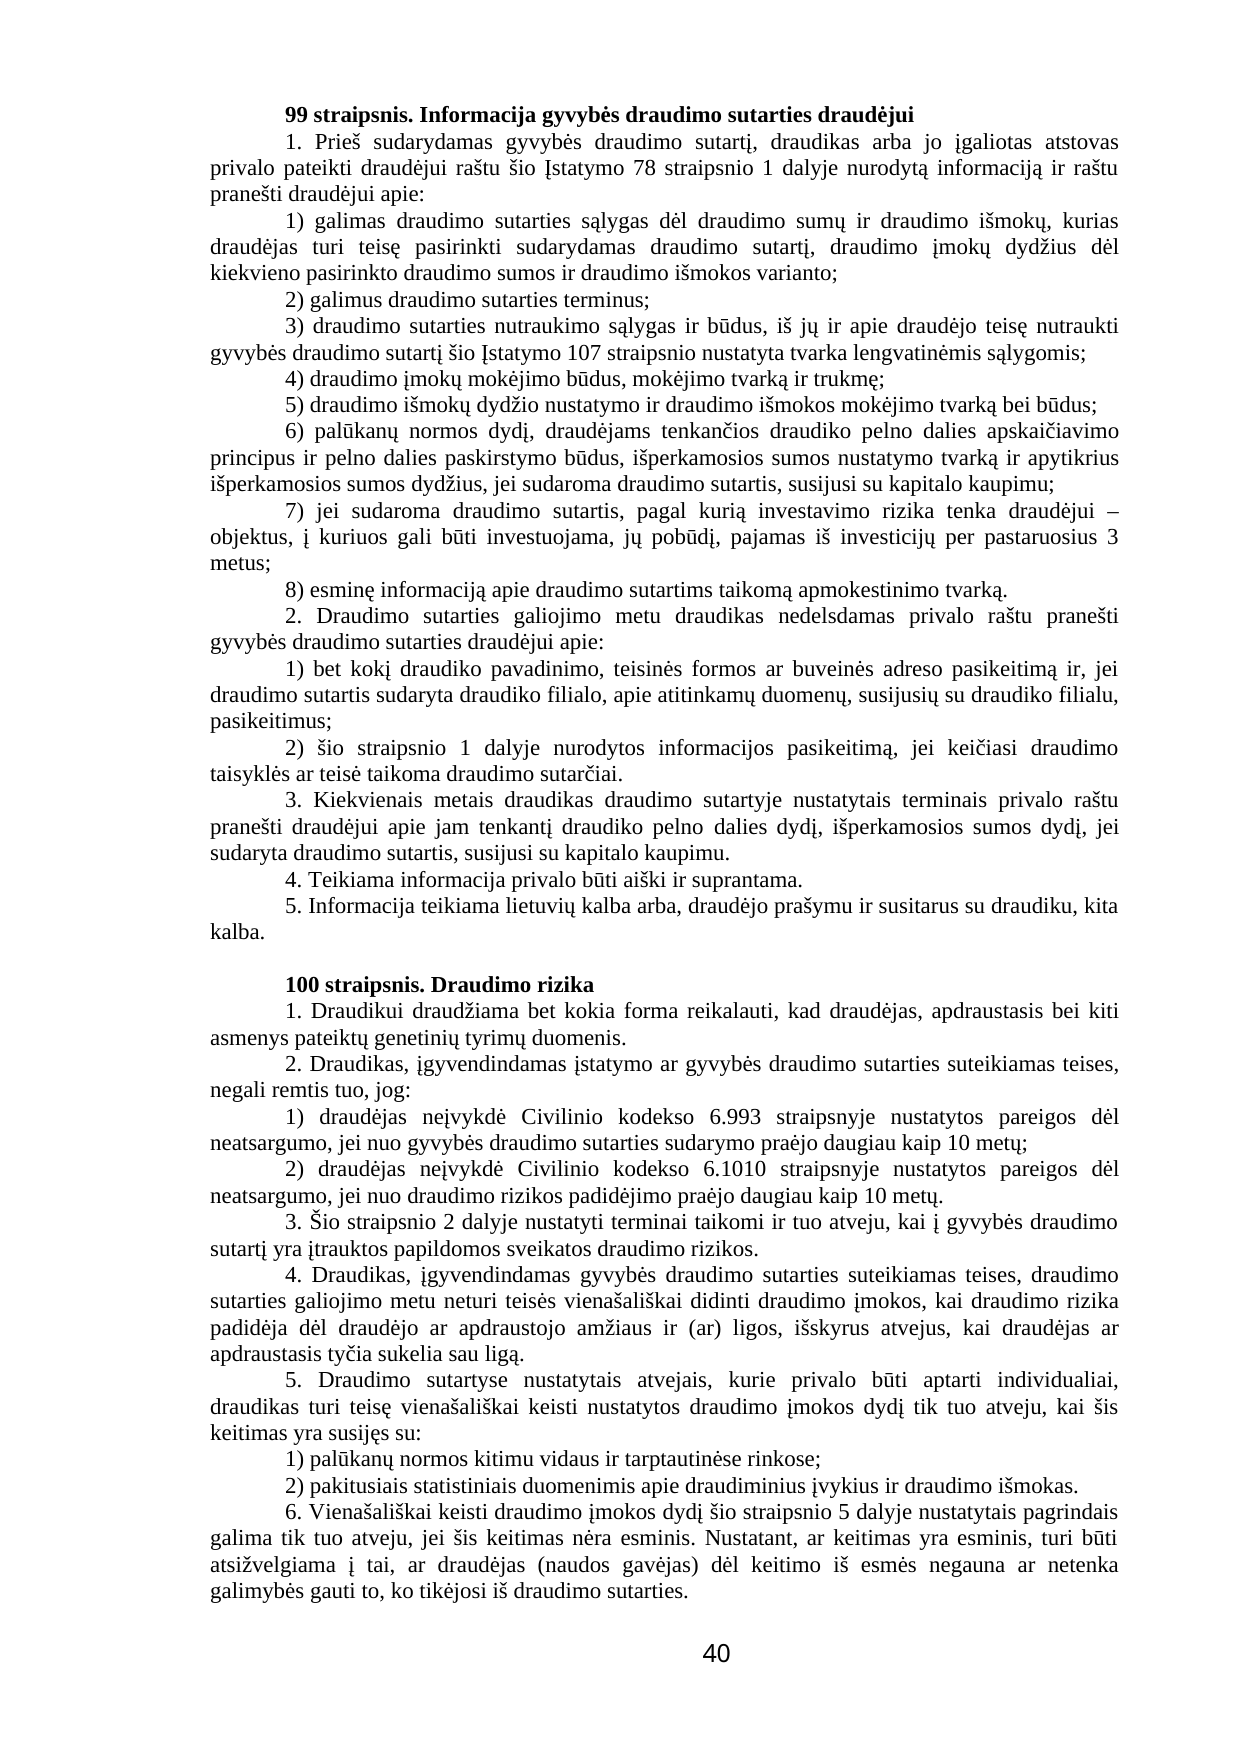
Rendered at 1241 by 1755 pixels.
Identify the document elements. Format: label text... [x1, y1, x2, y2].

text 5. Informacija teikiama lietuvių kalba arba, draudėjo prašymu ir susitarus su draudiku, kita kalba. [210, 892, 1120, 945]
text 1) bet kokį draudiko pavadinimo, teisinės formos ar buveinės adreso pasikeitimą ir, jei draudimo sutartis sudaryta draudiko filialo, apie atitinkamų duomenų, susijusių su draudiko filialu, pasikeitimus; [210, 655, 1120, 734]
subtitle 99 straipsnis. Informacija gyvybės draudimo sutarties draudėjui [210, 101, 1120, 128]
text 3. Šio straipsnio 2 dalyje nustatyti terminai taikomi ir tuo atveju, kai į gyvybės draudimo sutartį yra įtrauktos papildomos sveikatos draudimo rizikos. [210, 1208, 1120, 1261]
text 8) esminę informaciją apie draudimo sutartims taikomą apmokestinimo tvarką. [210, 576, 1120, 602]
text 1. Prieš sudarydamas gyvybės draudimo sutartį, draudikas arba jo įgaliotas atstovas privalo pateikti draudėjui raštu šio Įstatymo 78 straipsnio 1 dalyje nurodytą informaciją ir raštu pranešti draudėjui apie: [210, 128, 1120, 207]
text 2) draudėjas neįvykdė Civilinio kodekso 6.1010 straipsnyje nustatytos pareigos dėl neatsargumo, jei nuo draudimo rizikos padidėjimo praėjo daugiau kaip 10 metų. [210, 1156, 1120, 1208]
text 1) draudėjas neįvykdė Civilinio kodekso 6.993 straipsnyje nustatytos pareigos dėl neatsargumo, jei nuo gyvybės draudimo sutarties sudarymo praėjo daugiau kaip 10 metų; [210, 1103, 1120, 1156]
text 6) palūkanų normos dydį, draudėjams tenkančios draudiko pelno dalies apskaičiavimo principus ir pelno dalies paskirstymo būdus, išperkamosios sumos nustatymo tvarką ir apytikrius išperkamosios sumos dydžius, jei sudaroma draudimo sutartis, susijusi su kapitalo kaupimu; [210, 418, 1120, 497]
text 3) draudimo sutarties nutraukimo sąlygas ir būdus, iš jų ir apie draudėjo teisę nutraukti gyvybės draudimo sutartį šio Įstatymo 107 straipsnio nustatyta tvarka lengvatinėmis sąlygomis; [210, 312, 1120, 365]
text 2) šio straipsnio 1 dalyje nurodytos informacijos pasikeitimą, jei keičiasi draudimo taisyklės ar teisė taikoma draudimo sutarčiai. [210, 734, 1120, 787]
text 3. Kiekvienais metais draudikas draudimo sutartyje nustatytais terminais privalo raštu pranešti draudėjui apie jam tenkantį draudiko pelno dalies dydį, išperkamosios sumos dydį, jei sudaryta draudimo sutartis, susijusi su kapitalo kaupimu. [210, 787, 1120, 866]
text 2. Draudikas, įgyvendindamas įstatymo ar gyvybės draudimo sutarties suteikiamas teises, negali remtis tuo, jog: [210, 1050, 1120, 1103]
text 4. Teikiama informacija privalo būti aiški ir suprantama. [210, 866, 1120, 892]
text 2. Draudimo sutarties galiojimo metu draudikas nedelsdamas privalo raštu pranešti gyvybės draudimo sutarties draudėjui apie: [210, 602, 1120, 655]
text 4. Draudikas, įgyvendindamas gyvybės draudimo sutarties suteikiamas teises, draudimo sutarties galiojimo metu neturi teisės vienašališkai didinti draudimo įmokos, kai draudimo rizika padidėja dėl draudėjo ar apdraustojo amžiaus ir (ar) ligos, išskyrus atvejus, kai draudėjas ar apdraustasis tyčia sukelia sau ligą. [210, 1261, 1120, 1366]
text 1) galimas draudimo sutarties sąlygas dėl draudimo sumų ir draudimo išmokų, kurias draudėjas turi teisę pasirinkti sudarydamas draudimo sutartį, draudimo įmokų dydžius dėl kiekvieno pasirinkto draudimo sumos ir draudimo išmokos varianto; [210, 207, 1120, 286]
text 5) draudimo išmokų dydžio nustatymo ir draudimo išmokos mokėjimo tvarką bei būdus; [210, 391, 1120, 418]
text 2) pakitusiais statistiniais duomenimis apie draudiminius įvykius ir draudimo išmokas. [210, 1472, 1120, 1498]
text 6. Vienašališkai keisti draudimo įmokos dydį šio straipsnio 5 dalyje nustatytais pagrindais galima tik tuo atveju, jei šis keitimas nėra esminis. Nustatant, ar keitimas yra esminis, turi būti atsižvelgiama į tai, ar draudėjas (naudos gavėjas) dėl keitimo iš esmės negauna ar netenka galimybės gauti to, ko tikėjosi iš draudimo sutarties. [210, 1498, 1120, 1603]
text 7) jei sudaroma draudimo sutartis, pagal kurią investavimo rizika tenka draudėjui – objektus, į kuriuos gali būti investuojama, jų pobūdį, pajamas iš investicijų per pastaruosius 3 metus; [210, 497, 1120, 576]
text 4) draudimo įmokų mokėjimo būdus, mokėjimo tvarką ir trukmę; [210, 365, 1120, 391]
text 2) galimus draudimo sutarties terminus; [210, 286, 1120, 312]
text 5. Draudimo sutartyse nustatytais atvejais, kurie privalo būti aptarti individualiai, draudikas turi teisę vienašališkai keisti nustatytos draudimo įmokos dydį tik tuo atveju, kai šis keitimas yra susijęs su: [210, 1366, 1120, 1445]
text 1. Draudikui draudžiama bet kokia forma reikalauti, kad draudėjas, apdraustasis bei kiti asmenys pateiktų genetinių tyrimų duomenis. [210, 997, 1120, 1050]
subtitle 100 straipsnis. Draudimo rizika [210, 971, 1120, 997]
text 1) palūkanų normos kitimu vidaus ir tarptautinėse rinkose; [210, 1445, 1120, 1472]
